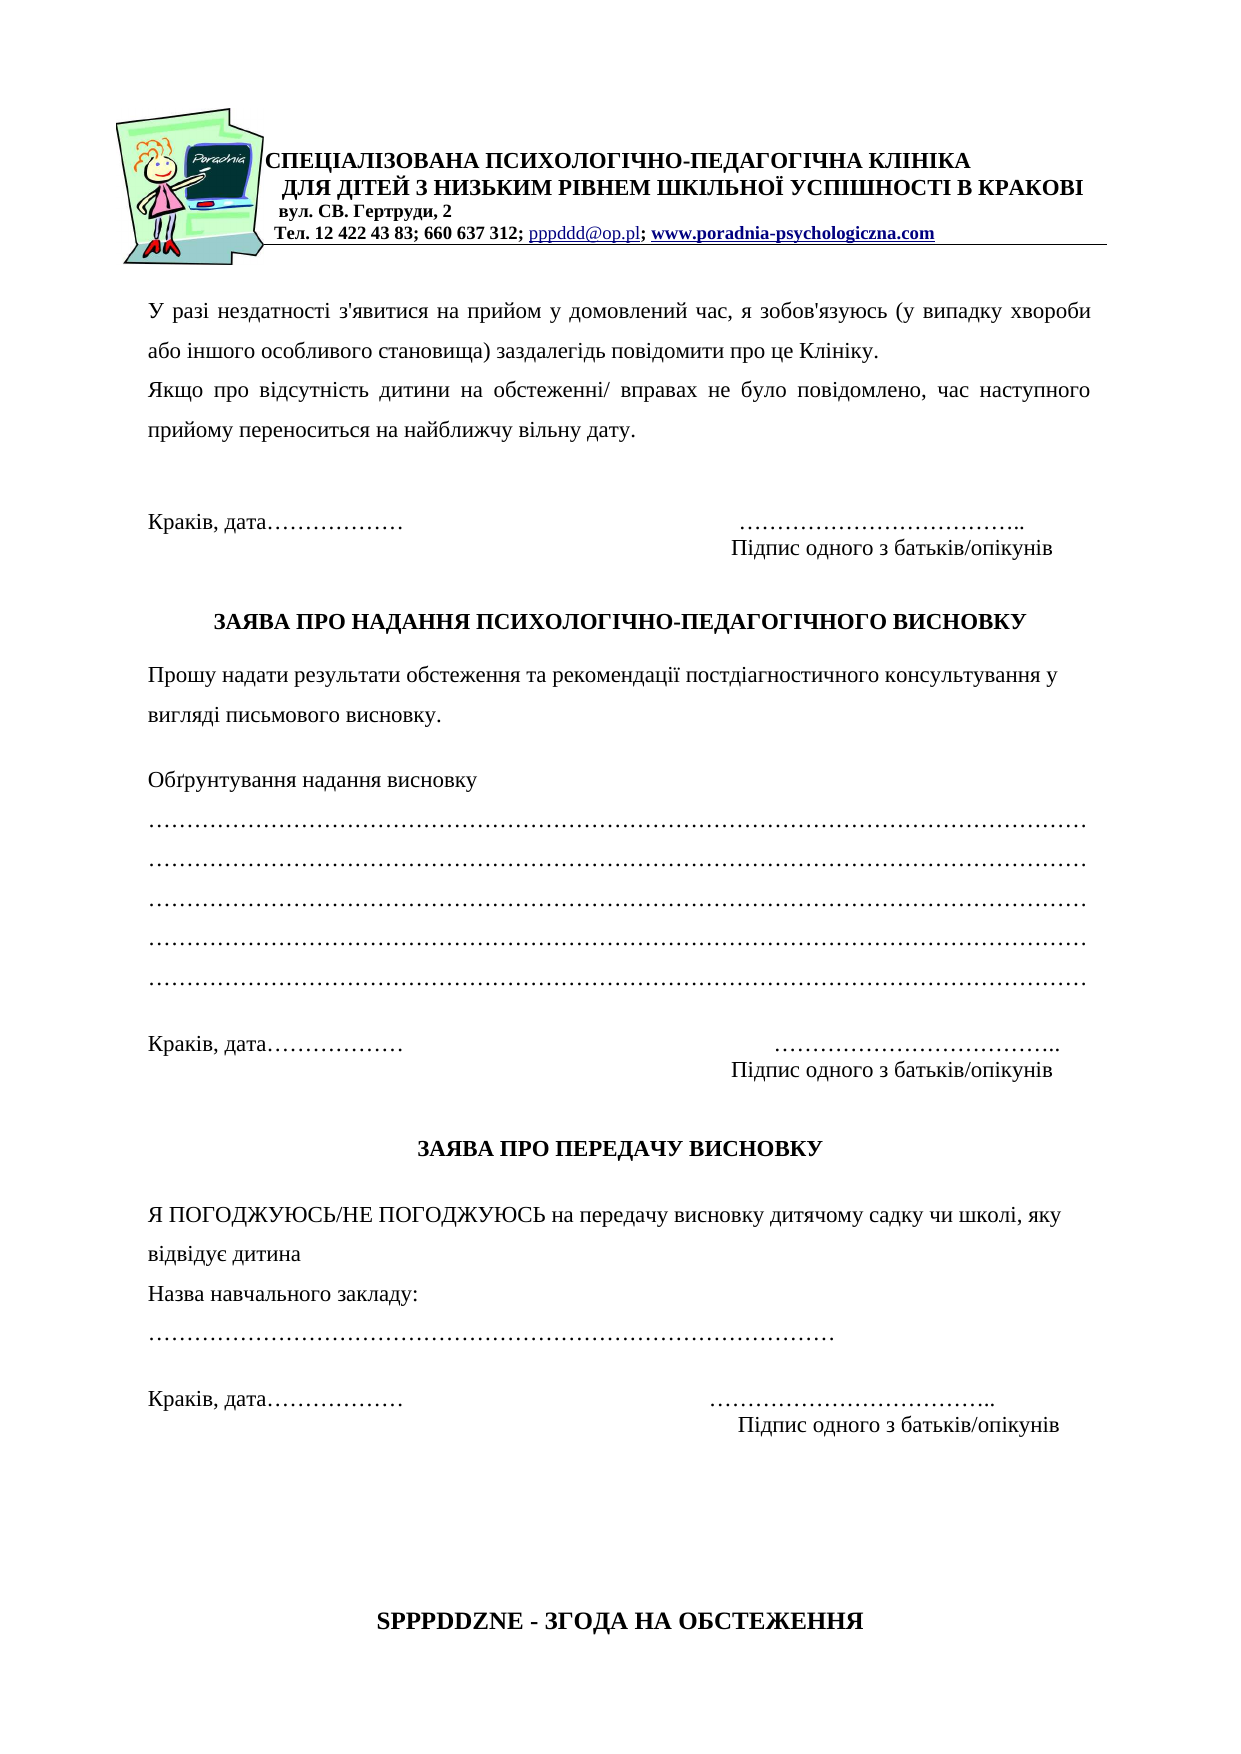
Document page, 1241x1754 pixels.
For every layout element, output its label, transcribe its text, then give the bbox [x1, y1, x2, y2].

text У разі нездатності з'явитися на прийом у домовлений час, я зобов'язуюсь (у випадку хвороби або іншого особливого становища) заздалегідь повідомити про це Клініку. [148, 297, 1093, 363]
text СПЕЦІАЛІЗОВАНА ПСИХОЛОГІЧНО-ПЕДАГОГІЧНА КЛІНІКА [264, 148, 1093, 174]
text Я ПОГОДЖУЮСЬ/НЕ ПОГОДЖУЮСЬ на передачу висновку дитячому садку чи школі, яку відвідує дитина [148, 1201, 1093, 1267]
text Назва навчального закладу:……………………………………………………………………………… [148, 1280, 1093, 1346]
text Краків, дата……………… ……………………………….. [148, 1030, 1093, 1056]
text ЗАЯВА ПРО ПЕРЕДАЧУ ВИСНОВКУ [148, 1135, 1093, 1161]
text Обґрунтування надання висновку ………………………………………………………………………………………………………………………………………………………………………………………………………………………………………………………………………………………………………………………………………………………………………………………………………………………………………………………………………………………………………………………………………………………………… [148, 766, 1093, 990]
text Краків, дата……………… ……………………………….. [148, 1385, 1093, 1412]
text Краків, дата……………… ……………………………….. [148, 508, 1093, 534]
text Тел. 12 422 43 83; 660 637 312; pppddd@op.pl; www.poradnia-psychologiczna.com [264, 222, 1093, 243]
text Підпис одного з батьків/опікунів [148, 1056, 1093, 1082]
text вул. СВ. Гертруди, 2 [264, 200, 1093, 222]
text Підпис одного з батьків/опікунів [148, 1412, 1093, 1438]
text Підпис одного з батьків/опікунів [148, 534, 1093, 561]
text Якщо про відсутність дитини на обстеженні/ вправах не було повідомлено, час наступного прийому переноситься на найближчу вільну дату. [148, 376, 1093, 442]
text Прошу надати результати обстеження та рекомендації постдіагностичного консультування у вигляді письмового висновку. [148, 661, 1093, 727]
text ЗАЯВА ПРО НАДАННЯ ПСИХОЛОГІЧНО-ПЕДАГОГІЧНОГО ВИСНОВКУ [148, 608, 1093, 635]
text ДЛЯ ДІТЕЙ З НИЗЬКИМ РІВНЕМ ШКІЛЬНОЇ УСПІШНОСТІ В КРАКОВІ [264, 174, 1093, 200]
table_header [151, 245, 1107, 271]
